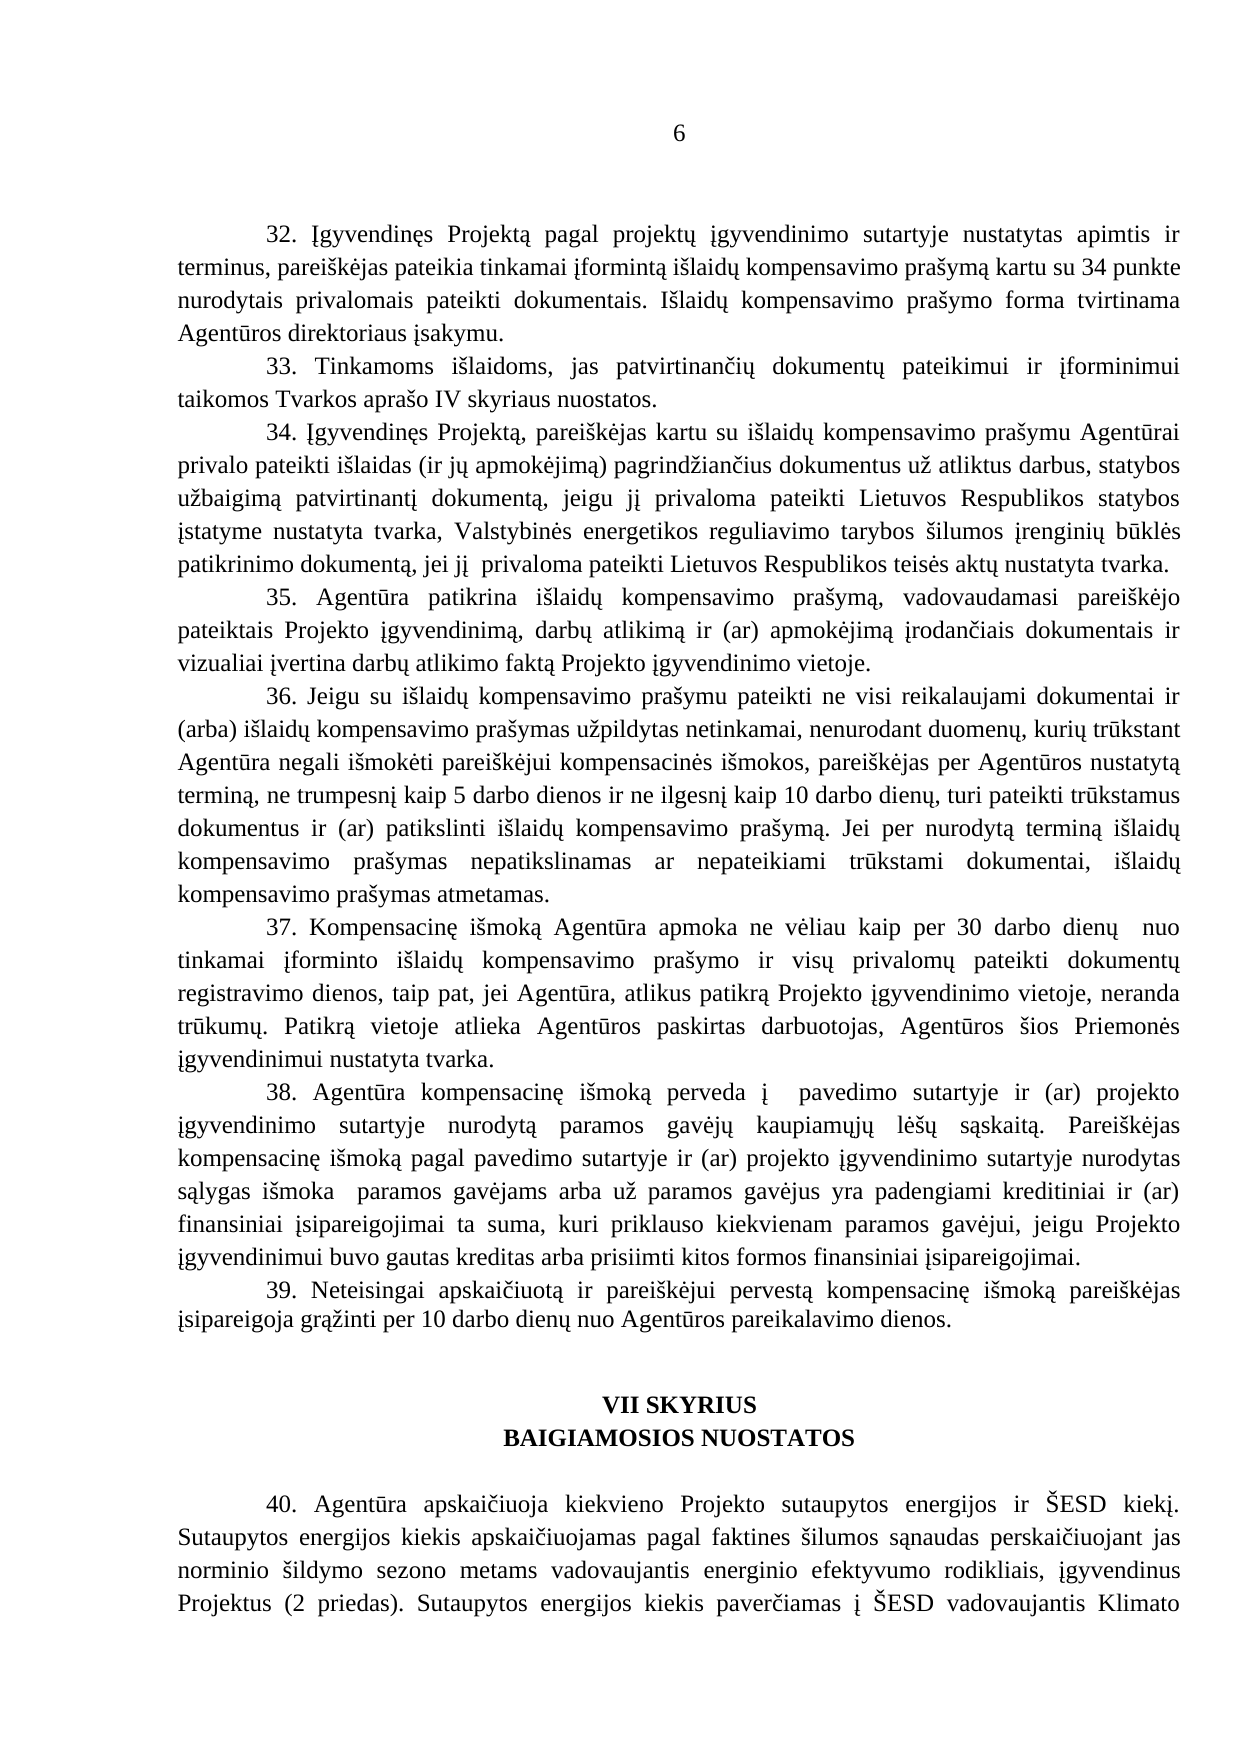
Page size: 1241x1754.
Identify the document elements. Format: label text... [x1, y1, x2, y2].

text 39. Neteisingai apskaičiuotą ir pareiškėjui pervestą kompensacinę išmoką pareiškėjas įsipareigoja grąžinti per 10 darbo dienų nuo Agentūros pareikalavimo dienos. [177, 1275, 1181, 1333]
text VII SKYRIUS [177, 1390, 1181, 1419]
text 34. Įgyvendinęs Projektą, pareiškėjas kartu su išlaidų kompensavimo prašymu Agentūrai privalo pateikti išlaidas (ir jų apmokėjimą) pagrindžiančius dokumentus už atliktus darbus, statybos užbaigimą patvirtinantį dokumentą, jeigu jį privaloma pateikti Lietuvos Respublikos statybos įstatyme nustatyta tvarka, Valstybinės energetikos reguliavimo tarybos šilumos įrenginių būklės patikrinimo dokumentą, jei jį privaloma pateikti Lietuvos Respublikos teisės aktų nustatyta tvarka. [177, 417, 1181, 578]
text 37. Kompensacinę išmoką Agentūra apmoka ne vėliau kaip per 30 darbo dienų nuo tinkamai įforminto išlaidų kompensavimo prašymo ir visų privalomų pateikti dokumentų registravimo dienos, taip pat, jei Agentūra, atlikus patikrą Projekto įgyvendinimo vietoje, neranda trūkumų. Patikrą vietoje atlieka Agentūros paskirtas darbuotojas, Agentūros šios Priemonės įgyvendinimui nustatyta tvarka. [177, 912, 1181, 1073]
text 40. Agentūra apskaičiuoja kiekvieno Projekto sutaupytos energijos ir ŠESD kiekį. Sutaupytos energijos kiekis apskaičiuojamas pagal faktines šilumos sąnaudas perskaičiuojant jas norminio šildymo sezono metams vadovaujantis energinio efektyvumo rodikliais, įgyvendinus Projektus (2 priedas). Sutaupytos energijos kiekis paverčiamas į ŠESD vadovaujantis Klimato [177, 1489, 1181, 1617]
text 32. Įgyvendinęs Projektą pagal projektų įgyvendinimo sutartyje nustatytas apimtis ir terminus, pareiškėjas pateikia tinkamai įformintą išlaidų kompensavimo prašymą kartu su 34 punkte nurodytais privalomais pateikti dokumentais. Išlaidų kompensavimo prašymo forma tvirtinama Agentūros direktoriaus įsakymu. [177, 219, 1181, 347]
text 33. Tinkamoms išlaidoms, jas patvirtinančių dokumentų pateikimui ir įforminimui taikomos Tvarkos aprašo IV skyriaus nuostatos. [177, 351, 1181, 413]
text 38. Agentūra kompensacinę išmoką perveda į pavedimo sutartyje ir (ar) projekto įgyvendinimo sutartyje nurodytą paramos gavėjų kaupiamųjų lėšų sąskaitą. Pareiškėjas kompensacinę išmoką pagal pavedimo sutartyje ir (ar) projekto įgyvendinimo sutartyje nurodytas sąlygas išmoka paramos gavėjams arba už paramos gavėjus yra padengiami kreditiniai ir (ar) finansiniai įsipareigojimai ta suma, kuri priklauso kiekvienam paramos gavėjui, jeigu Projekto įgyvendinimui buvo gautas kreditas arba prisiimti kitos formos finansiniai įsipareigojimai. [177, 1077, 1181, 1271]
text 35. Agentūra patikrina išlaidų kompensavimo prašymą, vadovaudamasi pareiškėjo pateiktais Projekto įgyvendinimą, darbų atlikimą ir (ar) apmokėjimą įrodančiais dokumentais ir vizualiai įvertina darbų atlikimo faktą Projekto įgyvendinimo vietoje. [177, 582, 1181, 677]
text 36. Jeigu su išlaidų kompensavimo prašymu pateikti ne visi reikalaujami dokumentai ir (arba) išlaidų kompensavimo prašymas užpildytas netinkamai, nenurodant duomenų, kurių trūkstant Agentūra negali išmokėti pareiškėjui kompensacinės išmokos, pareiškėjas per Agentūros nustatytą terminą, ne trumpesnį kaip 5 darbo dienos ir ne ilgesnį kaip 10 darbo dienų, turi pateikti trūkstamus dokumentus ir (ar) patikslinti išlaidų kompensavimo prašymą. Jei per nurodytą terminą išlaidų kompensavimo prašymas nepatikslinamas ar nepateikiami trūkstami dokumentai, išlaidų kompensavimo prašymas atmetamas. [177, 681, 1181, 908]
text BAIGIAMOSIOS NUOSTATOS [177, 1423, 1181, 1452]
